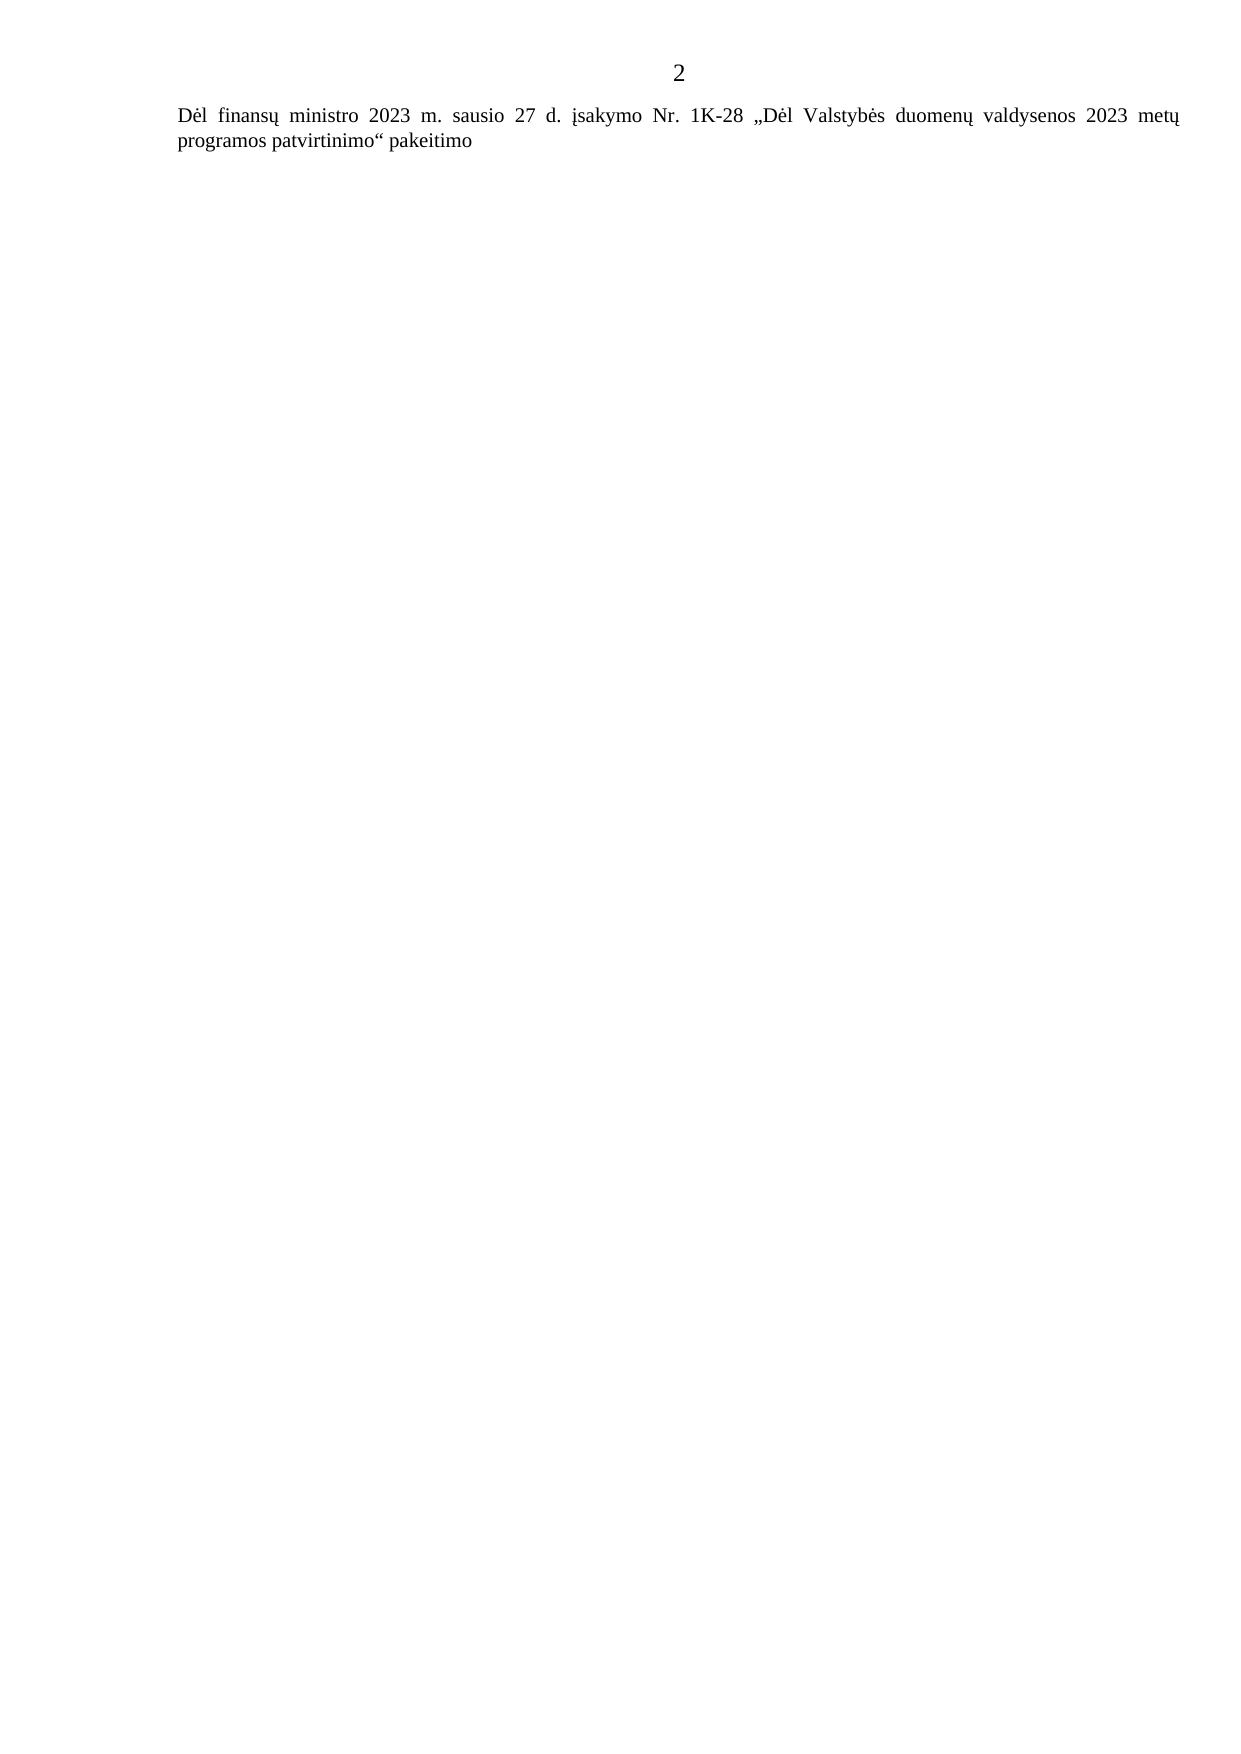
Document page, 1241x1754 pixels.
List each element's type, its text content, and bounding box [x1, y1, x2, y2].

text Dėl finansų ministro 2023 m. sausio 27 d. įsakymo Nr. 1K-28 „Dėl Valstybės duomenų valdysenos 2023 metų programos patvirtinimo“ pakeitimo [177, 103, 1181, 152]
